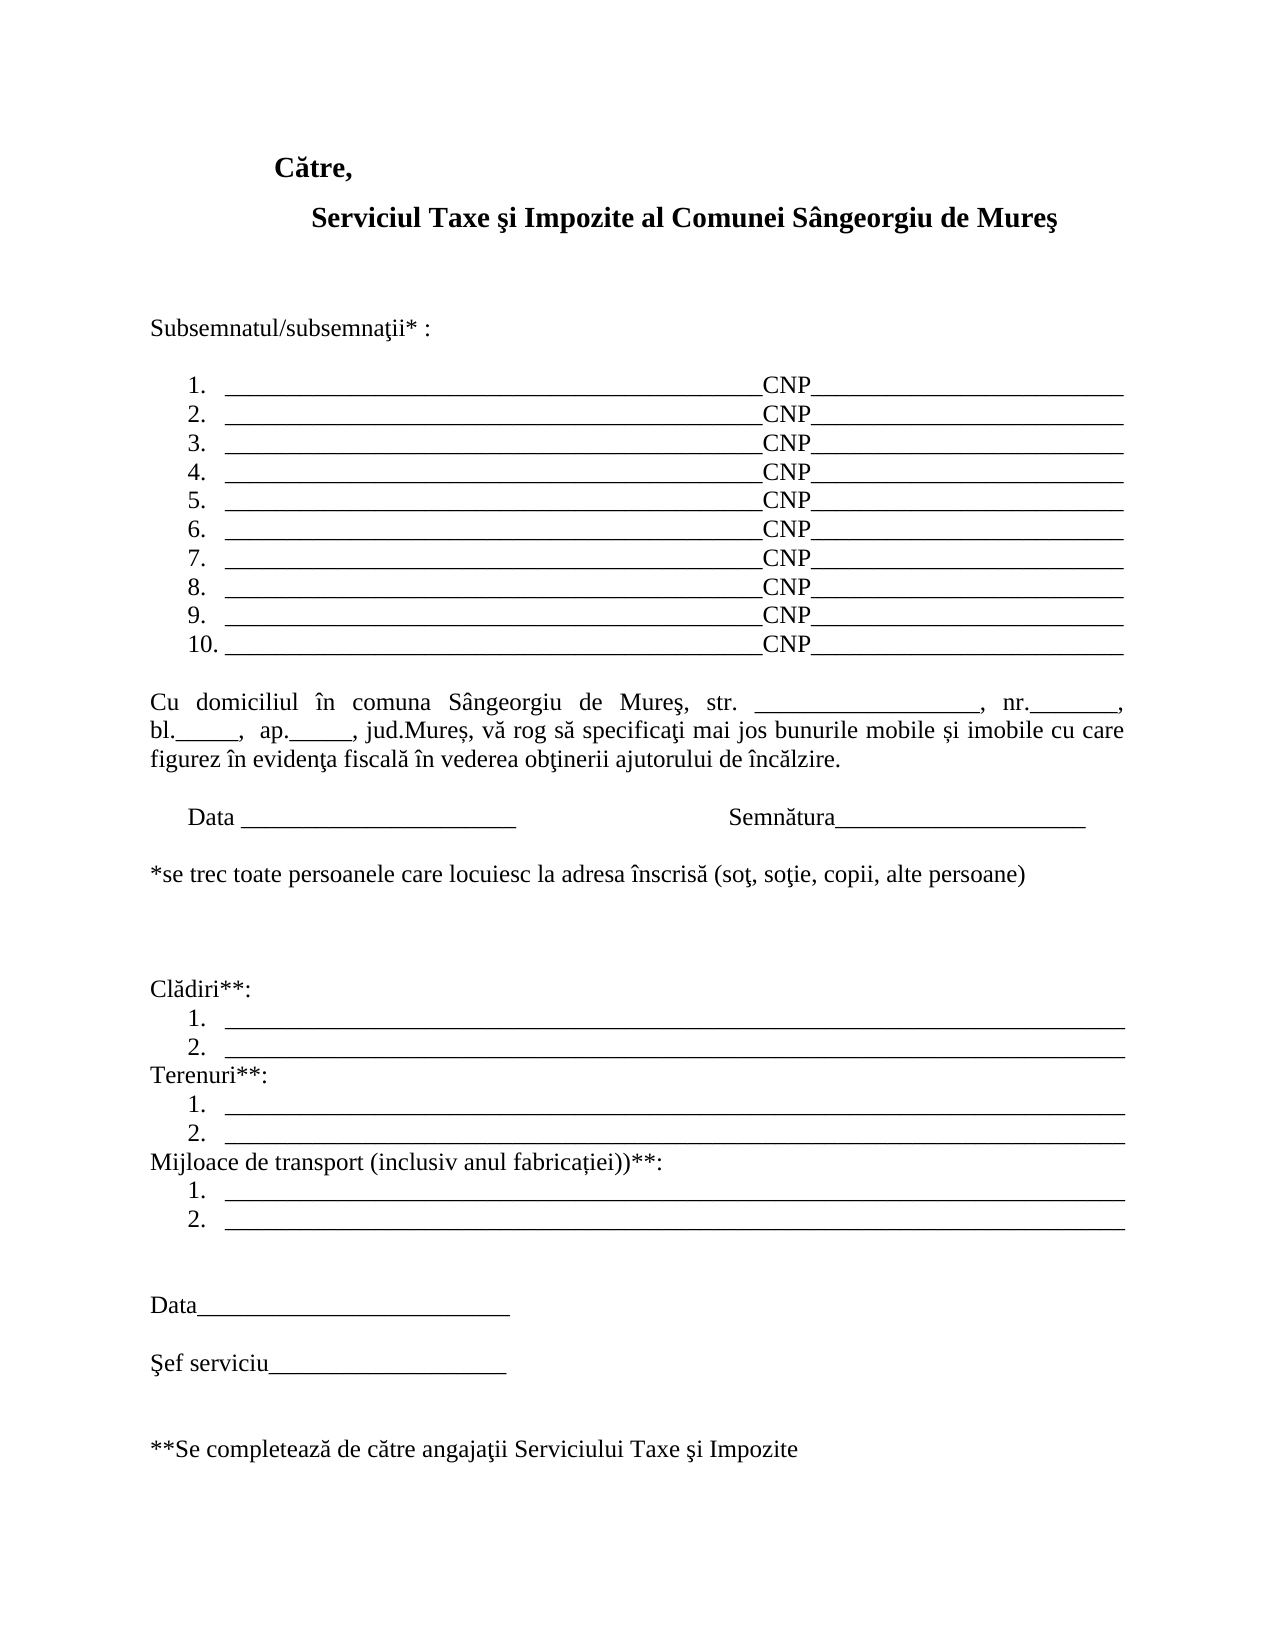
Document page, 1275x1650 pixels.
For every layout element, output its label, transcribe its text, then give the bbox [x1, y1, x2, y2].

text Serviciul Taxe şi Impozite al Comunei Sângeorgiu de Mureş [150, 200, 1125, 234]
list ___________________________________________CNP_________________________ [187, 629, 1125, 658]
text *se trec toate persoanele care locuiesc la adresa înscrisă (soţ, soţie, copii, alte persoane) [150, 859, 1125, 888]
list ___________________________________________CNP_________________________ [187, 600, 1125, 629]
list ­­­­­­­­­­­­­­­­­­­­­­___________________________________________CNP_________________________ [187, 514, 1125, 543]
list ________________________________________________________________________ [187, 1175, 1125, 1204]
list ________________________________________________________________________ [187, 1003, 1125, 1032]
text Data_________________________ [150, 1290, 1125, 1319]
text Terenuri**: [150, 1060, 1125, 1089]
list ___________________________________________CNP_________________________ [187, 428, 1125, 457]
list ___________________________________________CNP_________________________ [187, 399, 1125, 428]
text Data ______________________ Semnătura_________________­­­­___ [150, 802, 1125, 830]
text Clădiri**: [150, 974, 1125, 1003]
list ________________________________________________________________________ [187, 1089, 1125, 1118]
text **Se completează de către angajaţii Serviciului Taxe şi Impozite [150, 1434, 1125, 1463]
list ________________________________________________________________________ [187, 1118, 1125, 1147]
list ___________________________________________CNP_________________________ [187, 485, 1125, 514]
list ___________________________________________CNP_________________________ [187, 543, 1125, 572]
text Mijloace de transport (inclusiv anul fabricației))**: [150, 1147, 1125, 1175]
text Şef serviciu___________________ [150, 1348, 1125, 1377]
list ___________________________________________CNP_________________________ [187, 572, 1125, 600]
text Subsemnatul/subsemnaţii* : [150, 313, 1125, 342]
list ___________________________________________CNP_________________________ [187, 457, 1125, 485]
list ________________________________________________________________________ [187, 1032, 1125, 1060]
text Către, [150, 150, 1125, 183]
text Cu domiciliul în comuna Sângeorgiu de Mureş, str. __________________, nr._______, bl._____, ap._____, jud.Mureș, vă rog să specificaţi mai jos bunurile mobile și imobile cu care figurez în evidenţa fiscală în vederea obţinerii ajutorului de încălzire. [150, 687, 1125, 773]
list _______________________________________­­­____CNP_________________________ [187, 370, 1125, 399]
list ________________________________________________________________________ [187, 1204, 1125, 1233]
